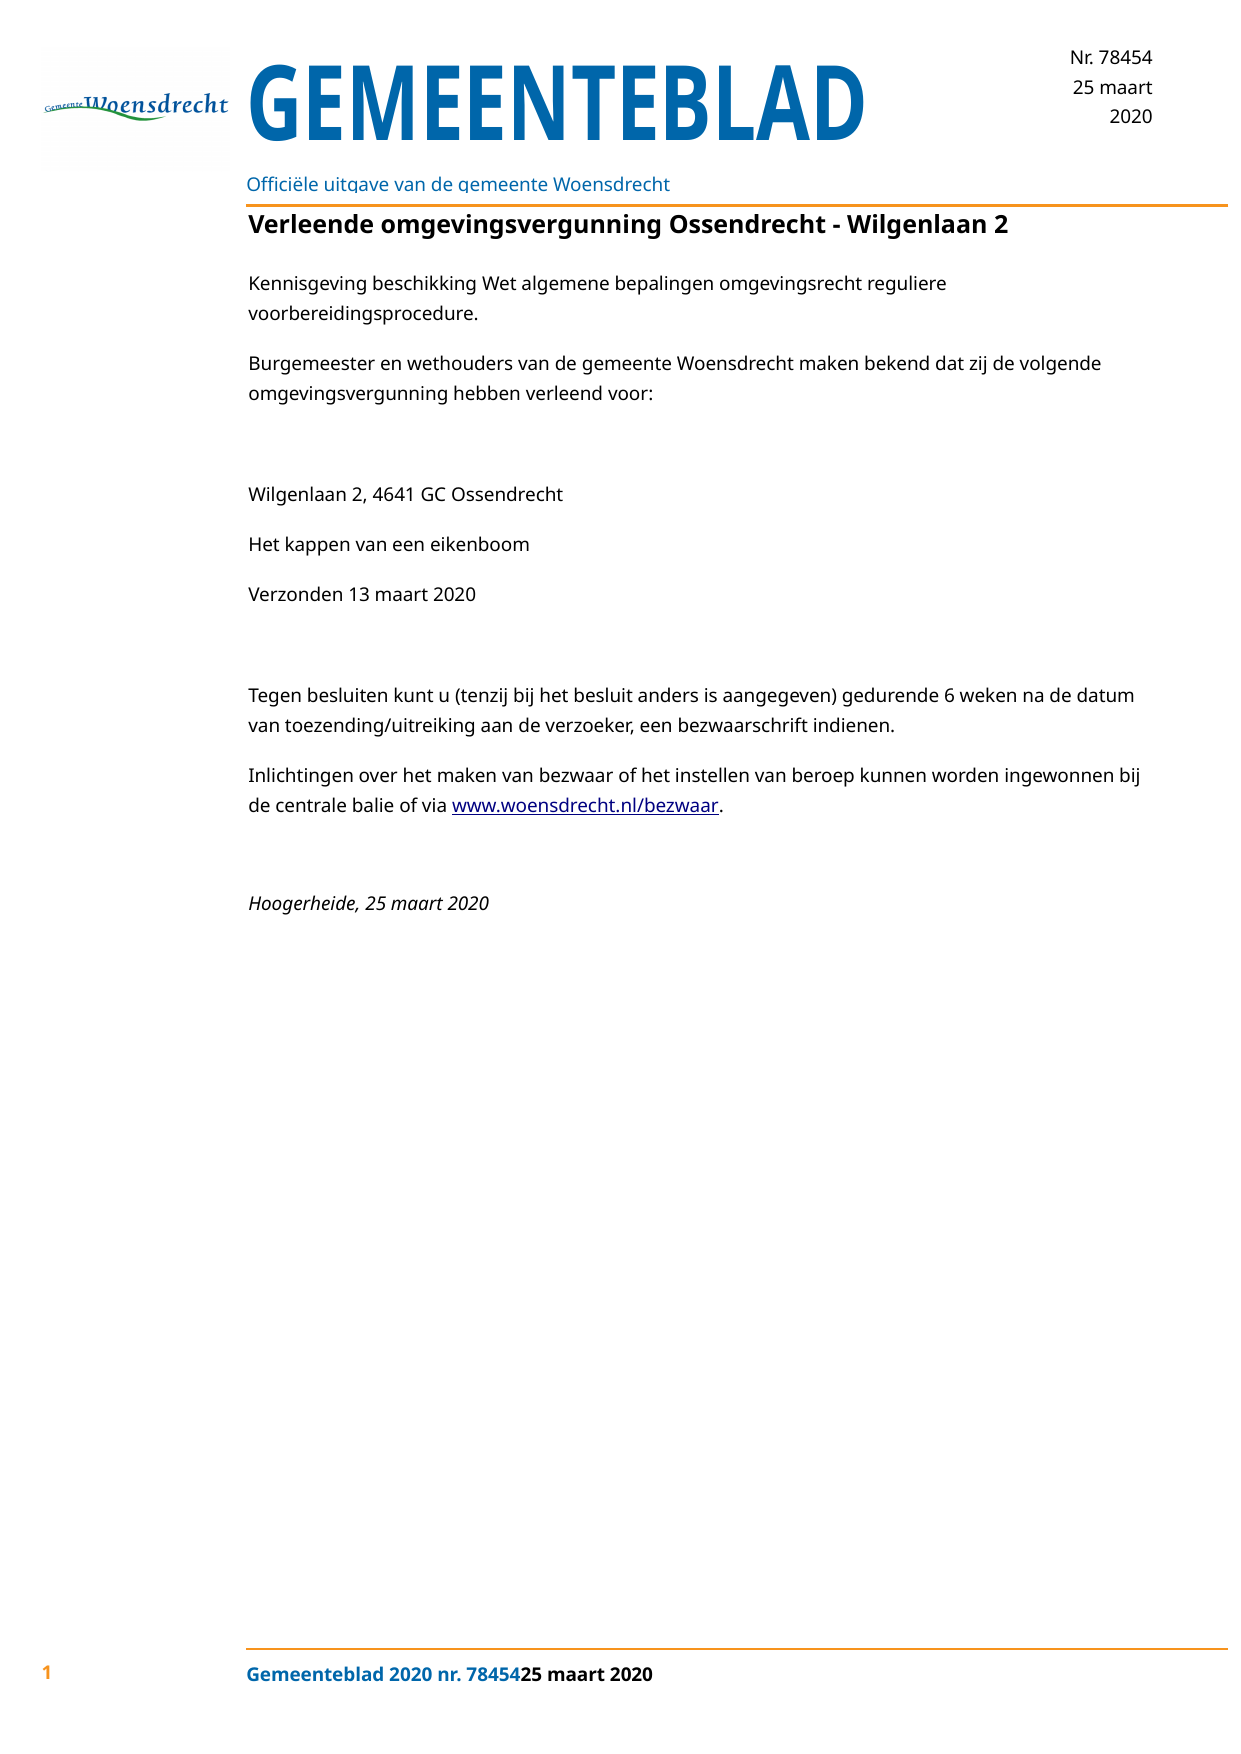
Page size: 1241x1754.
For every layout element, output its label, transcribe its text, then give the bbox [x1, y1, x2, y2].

picture [41, 47, 231, 172]
text Kennisgeving beschikking Wet algemene bepalingen omgevingsrecht reguliere voorbereidingsprocedure. [248, 270, 1152, 326]
text Tegen besluiten kunt u (tenzij bij het besluit anders is aangegeven) gedurende 6 weken na de datum van toezending/uitreiking aan de verzoeker, een bezwaarschrift indienen. [248, 682, 1152, 738]
text Verzonden 13 maart 2020 [248, 582, 1152, 607]
text Burgemeester en wethouders van de gemeente Woensdrecht maken bekend dat zij de volgende omgevingsvergunning hebben verleend voor: [248, 350, 1152, 406]
text Verleende omgevingsvergunning Ossendrecht - Wilgenlaan 2 [248, 207, 1152, 241]
text Het kappen van een eikenboom [248, 531, 1152, 557]
text Inlichtingen over het maken van bezwaar of het instellen van beroep kunnen worden ingewonnen bij de centrale balie of via www.woensdrecht.nl/bezwaar. [248, 762, 1152, 818]
text Hoogerheide, 25 maart 2020 [248, 890, 1152, 916]
text Wilgenlaan 2, 4641 GC Ossendrecht [248, 481, 1152, 506]
